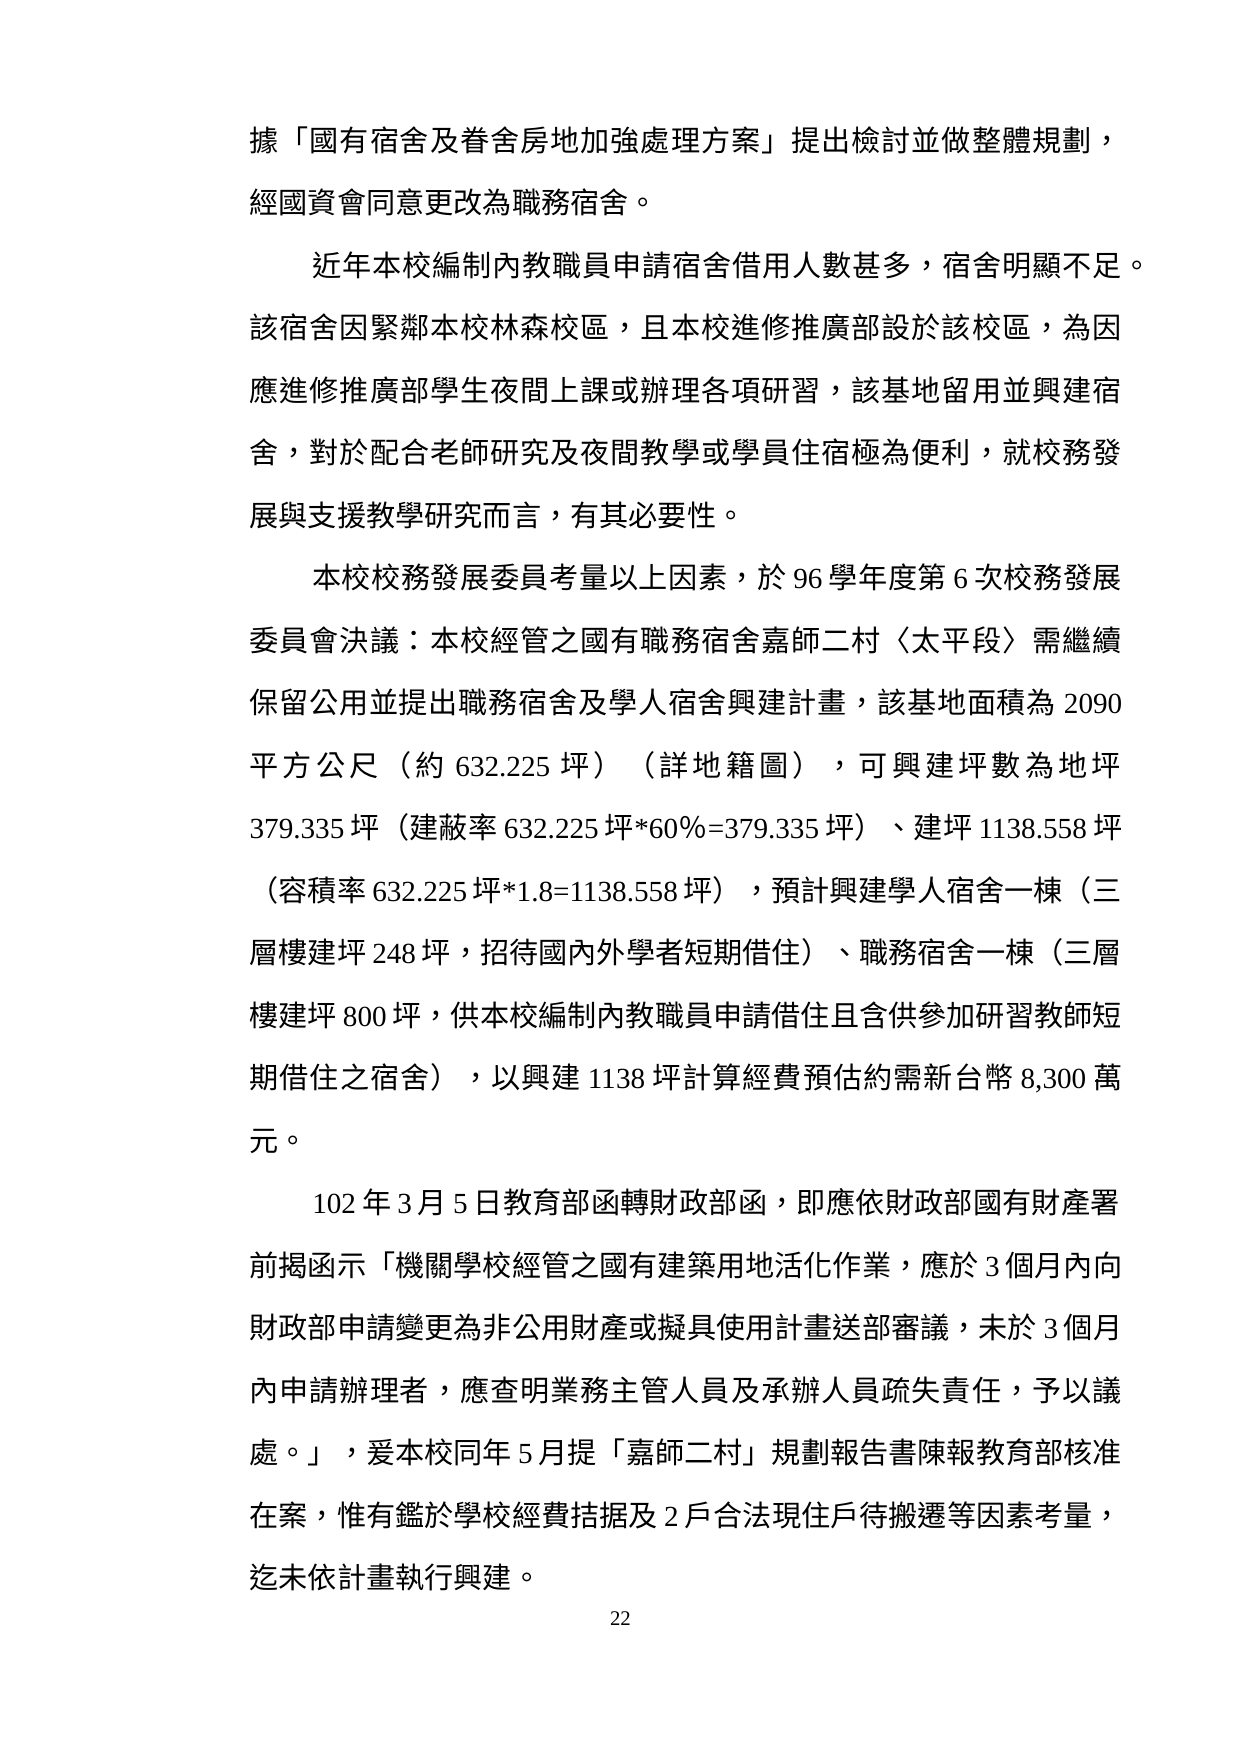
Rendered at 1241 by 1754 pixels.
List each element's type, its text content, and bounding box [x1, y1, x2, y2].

text 102年3月5日教育部函轉財政部函，即應依財政部國有財產署前揭函示「機關學校經管之國有建築用地活化作業，應於3個月內向財政部申請變更為非公用財產或擬具使用計畫送部審議，未於3個月內申請辦理者，應查明業務主管人員及承辦人員疏失責任，予以議處。」，爰本校同年5月提「嘉師二村」規劃報告書陳報教育部核准在案，惟有鑑於學校經費拮据及2戶合法現住戶待搬遷等因素考量，迄未依計畫執行興建。 [249, 1159, 1122, 1597]
text 據「國有宿舍及眷舍房地加強處理方案」提出檢討並做整體規劃，經國資會同意更改為職務宿舍。 [249, 97, 1122, 222]
text 近年本校編制內教職員申請宿舍借用人數甚多，宿舍明顯不足。該宿舍因緊鄰本校林森校區，且本校進修推廣部設於該校區，為因應進修推廣部學生夜間上課或辦理各項研習，該基地留用並興建宿舍，對於配合老師研究及夜間教學或學員住宿極為便利，就校務發展與支援教學研究而言，有其必要性。 [249, 222, 1122, 534]
text 本校校務發展委員考量以上因素，於96學年度第6次校務發展委員會決議：本校經管之國有職務宿舍嘉師二村〈太平段〉需繼續保留公用並提出職務宿舍及學人宿舍興建計畫，該基地面積為2090平方公尺（約632.225坪）（詳地籍圖），可興建坪數為地坪379.335坪（建蔽率632.225坪*60％=379.335坪）、建坪1138.558坪（容積率632.225坪*1.8=1138.558坪），預計興建學人宿舍一棟（三層樓建坪248坪，招待國內外學者短期借住）、職務宿舍一棟（三層樓建坪800坪，供本校編制內教職員申請借住且含供參加研習教師短期借住之宿舍），以興建1138坪計算經費預估約需新台幣8,300萬元。 [249, 534, 1122, 1159]
